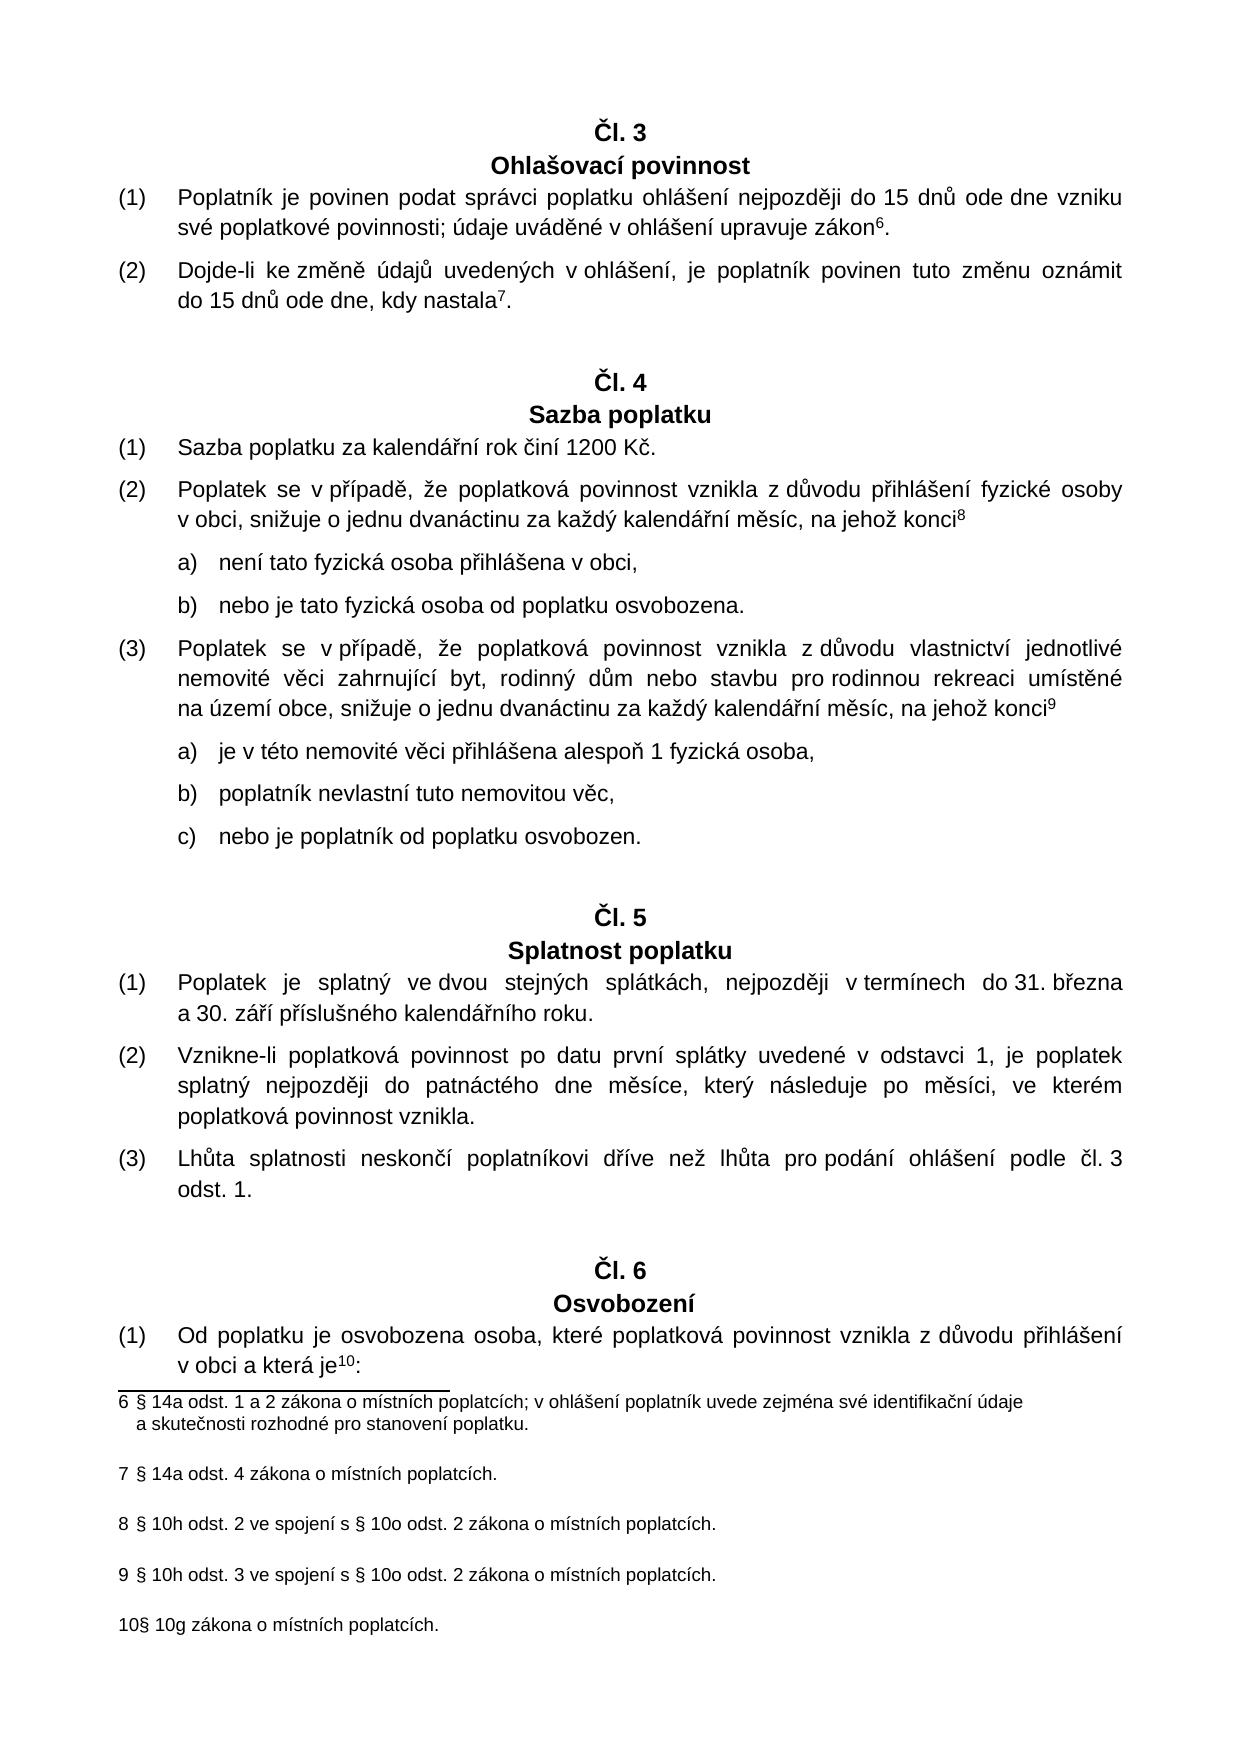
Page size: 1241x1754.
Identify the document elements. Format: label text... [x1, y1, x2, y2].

list Poplatník je povinen podat správci poplatku ohlášení nejpozději do 15 dnů ode dne vzniku své poplatkové povinnosti; údaje uváděné v ohlášení upravuje zákon. [118, 184, 1122, 241]
list poplatník nevlastní tuto nemovitou věc, [177, 780, 1122, 807]
list Poplatek se v případě, že poplatková povinnost vznikla z důvodu přihlášení fyzické osoby v obci, snižuje o jednu dvanáctinu za každý kalendářní měsíc, na jehož konci [118, 476, 1122, 533]
list Poplatek se v případě, že poplatková povinnost vznikla z důvodu vlastnictví jednotlivé nemovité věci zahrnující byt, rodinný dům nebo stavbu pro rodinnou rekreaci umístěné na území obce, snižuje o jednu dvanáctinu za každý kalendářní měsíc, na jehož konci [118, 634, 1122, 721]
list § 14a odst. 1 a 2 zákona o místních poplatcích; v ohlášení poplatník uvede zejména své identifikační údaje a skutečnosti rozhodné pro stanovení poplatku. [118, 1391, 1122, 1434]
list je v této nemovité věci přihlášena alespoň 1 fyzická osoba, [177, 738, 1122, 764]
list není tato fyzická osoba přihlášena v obci, [177, 549, 1122, 576]
list § 14a odst. 4 zákona o místních poplatcích. [118, 1463, 1122, 1484]
list Dojde-li ke změně údajů uvedených v ohlášení, je poplatník povinen tuto změnu oznámit do 15 dnů ode dne, kdy nastala. [118, 257, 1122, 314]
subtitle Čl. 3 Ohlašovací povinnost [118, 118, 1122, 180]
list Vznikne-li poplatková povinnost po datu první splátky uvedené v odstavci 1, je poplatek splatný nejpozději do patnáctého dne měsíce, který následuje po měsíci, ve kterém poplatková povinnost vznikla. [118, 1042, 1122, 1129]
subtitle Čl. 5 Splatnost poplatku [118, 903, 1122, 965]
list nebo je poplatník od poplatku osvobozen. [177, 823, 1122, 849]
list Od poplatku je osvobozena osoba, které poplatková povinnost vznikla z důvodu přihlášení v obci a která je: [118, 1322, 1122, 1378]
list § 10h odst. 3 ve spojení s § 10o odst. 2 zákona o místních poplatcích. [118, 1563, 1122, 1585]
subtitle Čl. 6 Osvobození [118, 1256, 1122, 1318]
list § 10g zákona o místních poplatcích. [118, 1614, 1122, 1635]
list Lhůta splatnosti neskončí poplatníkovi dříve než lhůta pro podání ohlášení podle čl. 3 odst. 1. [118, 1145, 1122, 1202]
list Sazba poplatku za kalendářní rok činí 1200 Kč. [118, 433, 1122, 460]
list § 10h odst. 2 ve spojení s § 10o odst. 2 zákona o místních poplatcích. [118, 1513, 1122, 1535]
list nebo je tato fyzická osoba od poplatku osvobozena. [177, 592, 1122, 618]
list Poplatek je splatný ve dvou stejných splátkách, nejpozději v termínech do 31. března a 30. září příslušného kalendářního roku. [118, 969, 1122, 1026]
subtitle Čl. 4 Sazba poplatku [118, 367, 1122, 429]
